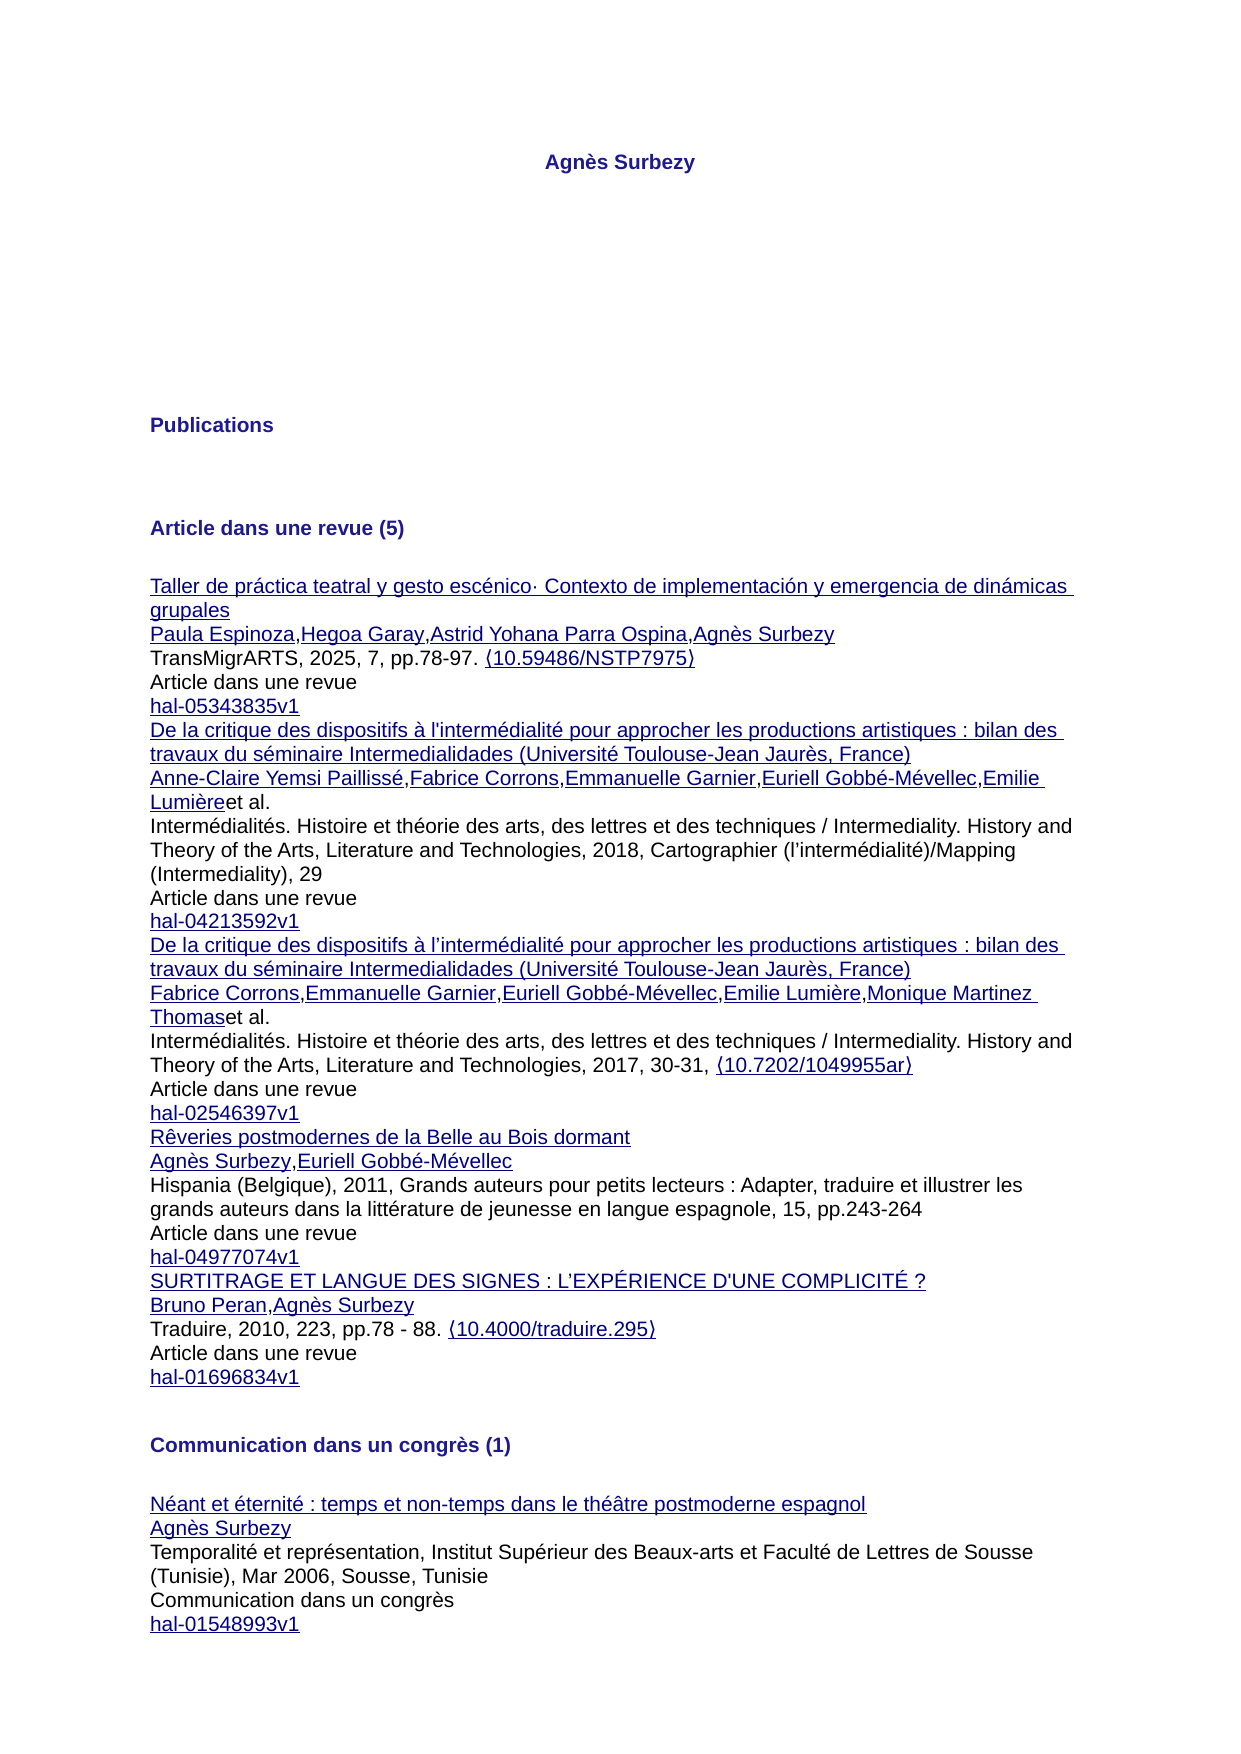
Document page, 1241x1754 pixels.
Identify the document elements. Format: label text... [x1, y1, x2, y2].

table_cell Rêveries postmodernes de la Belle au Bois dormant Agnès Surbezy,Euriell Gobbé-Mévellec Hispania (Belgique), 2011, Grands auteurs pour petits lecteurs : Adapter, traduire et illustrer les grands auteurs dans la littérature de jeunesse en langue espagnole, 15, pp.243-264 Article dans une revue hal-04977074v1 [150, 1125, 1090, 1269]
table_header Néant et éternité : temps et non-temps dans le théâtre postmoderne espagnol Agnès Surbezy Temporalité et représentation, Institut Supérieur des Beaux-arts et Faculté de Lettres de Sousse (Tunisie), Mar 2006, Sousse, Tunisie Communication dans un congrès hal-01548993v1 [150, 1492, 1090, 1635]
table_cell De la critique des dispositifs à l’intermédialité pour approcher les productions artistiques : bilan des travaux du séminaire Intermedialidades (Université Toulouse-Jean Jaurès, France) Fabrice Corrons,Emmanuelle Garnier,Euriell Gobbé-Mévellec,Emilie Lumière,Monique Martinez Thomaset al. Intermédialités. Histoire et théorie des arts, des lettres et des techniques / Intermediality. History and Theory of the Arts, Literature and Technologies, 2017, 30-31, ⟨10.7202/1049955ar⟩ Article dans une revue hal-02546397v1 [150, 933, 1090, 1125]
table_cell De la critique des dispositifs à l'intermédialité pour approcher les productions artistiques : bilan des travaux du séminaire Intermedialidades (Université Toulouse-Jean Jaurès, France) Anne-Claire Yemsi Paillissé,Fabrice Corrons,Emmanuelle Garnier,Euriell Gobbé-Mévellec,Emilie Lumièreet al. Intermédialités. Histoire et théorie des arts, des lettres et des techniques / Intermediality. History and Theory of the Arts, Literature and Technologies, 2018, Cartographier (l’intermédialité)/Mapping (Intermediality), 29 Article dans une revue hal-04213592v1 [150, 718, 1090, 933]
subtitle Publications [150, 412, 1090, 436]
table_cell SURTITRAGE ET LANGUE DES SIGNES : L’EXPÉRIENCE D'UNE COMPLICITÉ ? Bruno Peran,Agnès Surbezy Traduire, 2010, 223, pp.78 - 88. ⟨10.4000/traduire.295⟩ Article dans une revue hal-01696834v1 [150, 1269, 1090, 1388]
subtitle Article dans une revue (5) [150, 516, 1090, 539]
subtitle Agnès Surbezy [150, 150, 1090, 174]
subtitle Communication dans un congrès (1) [150, 1433, 1090, 1457]
table_header Taller de práctica teatral y gesto escénico· Contexto de implementación y emergencia de dinámicas grupales Paula Espinoza,Hegoa Garay,Astrid Yohana Parra Ospina,Agnès Surbezy TransMigrARTS, 2025, 7, pp.78-97. ⟨10.59486/NSTP7975⟩ Article dans une revue hal-05343835v1 [150, 574, 1090, 718]
